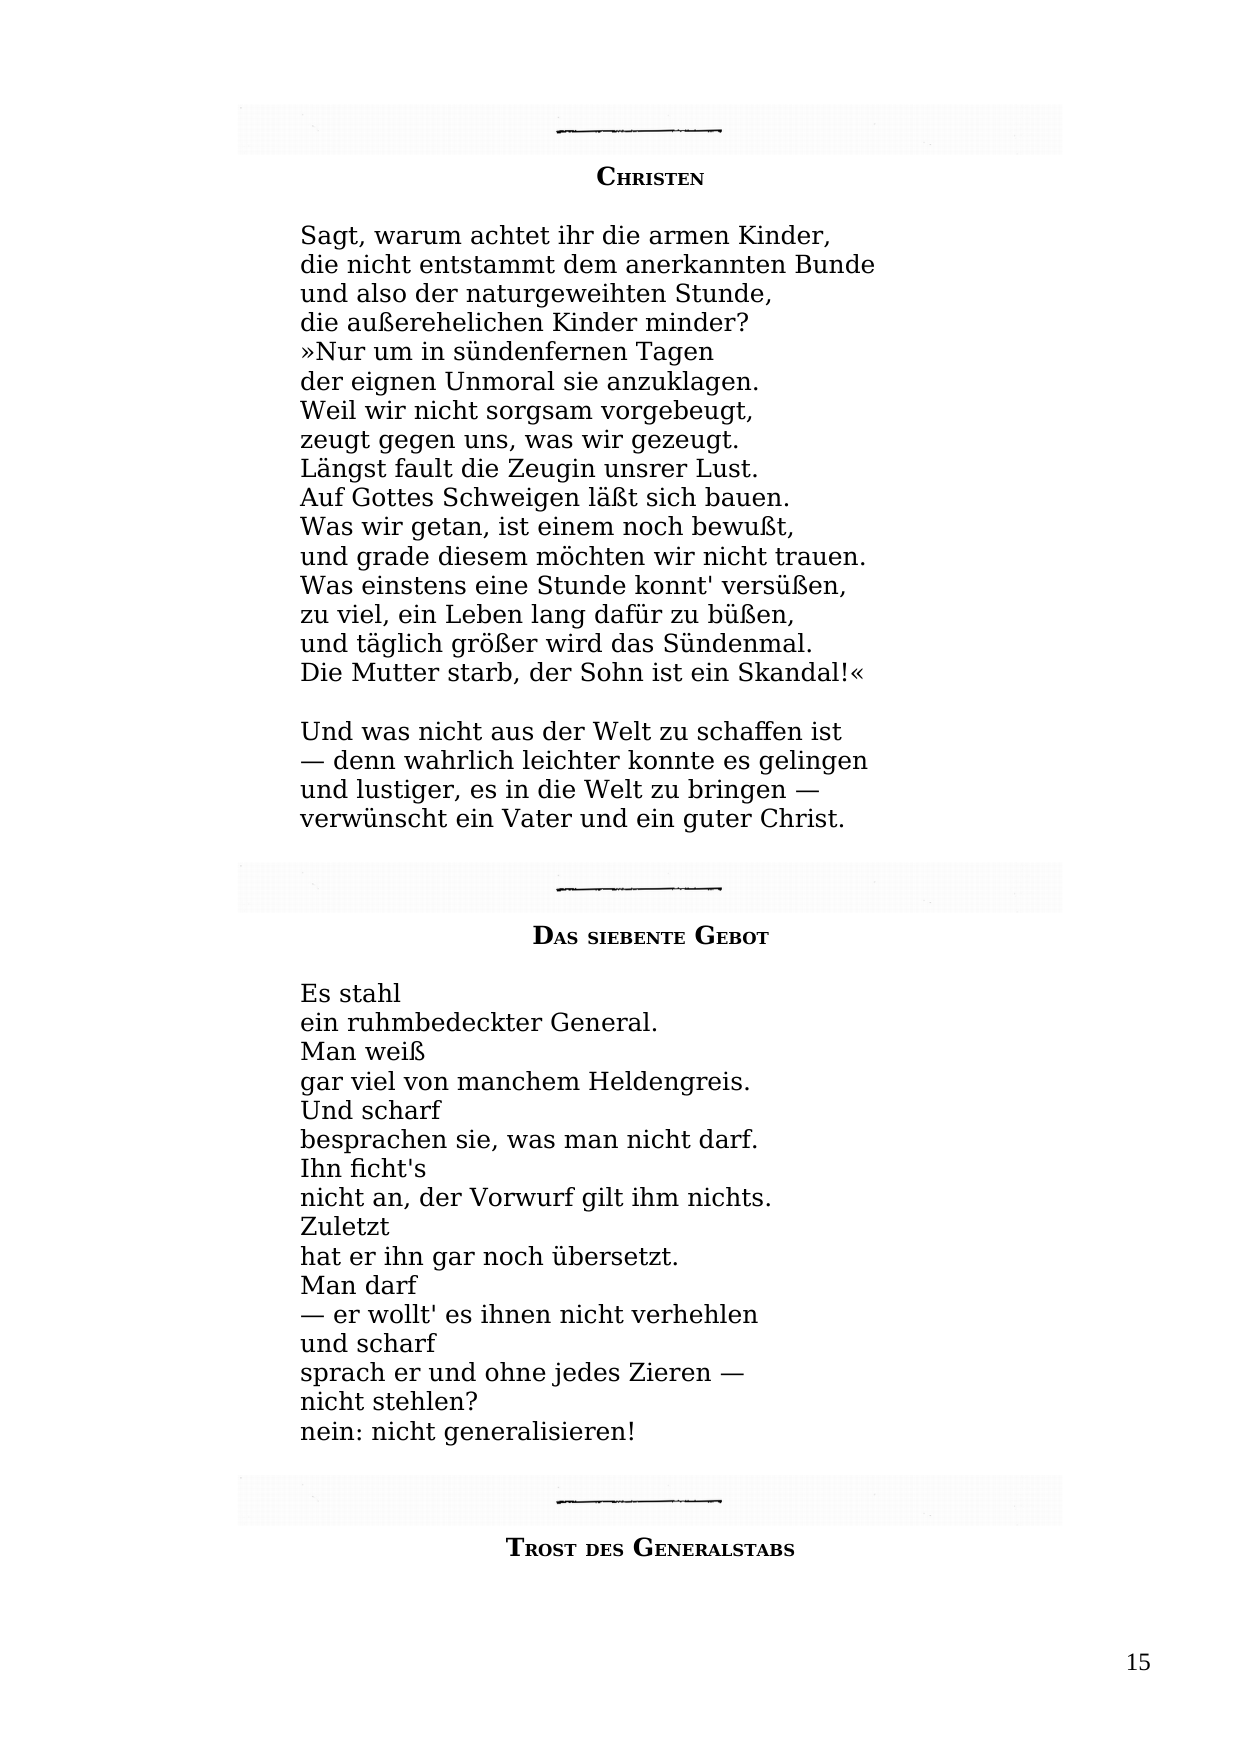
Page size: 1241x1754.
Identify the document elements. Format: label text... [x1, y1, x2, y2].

text die nicht entstammt dem anerkannten Bunde [300, 250, 1151, 279]
text ein ruhmbedeckter General. [300, 1008, 1151, 1037]
text zu viel, ein Leben lang dafür zu büßen, [300, 600, 1151, 629]
text »Nur um in sündenfernen Tagen [300, 337, 1151, 367]
text die außerehelichen Kinder minder? [300, 308, 1151, 337]
text Man darf [300, 1271, 1151, 1300]
text nicht an, der Vorwurf gilt ihm nichts. [300, 1183, 1151, 1212]
text Auf Gottes Schweigen läßt sich bauen. [300, 483, 1151, 512]
text Die Mutter starb, der Sohn ist ein Skandal!« [300, 658, 1151, 687]
text Weil wir nicht sorgsam vorgebeugt, [300, 396, 1151, 425]
text Ihn ficht's [300, 1154, 1151, 1183]
text der eignen Unmoral sie anzuklagen. [300, 367, 1151, 396]
text Sagt, warum achtet ihr die armen Kinder, [300, 221, 1151, 250]
text und also der naturgeweihten Stunde, [300, 279, 1151, 308]
text Das siebente Gebot [150, 862, 1151, 950]
text Trost des Generalstabs [150, 1475, 1151, 1562]
text und scharf [300, 1329, 1151, 1358]
text Und was nicht aus der Welt zu schaffen ist [300, 717, 1151, 746]
text nicht stehlen? [300, 1387, 1151, 1417]
picture [237, 862, 1063, 913]
text — er wollt' es ihnen nicht verhehlen [300, 1300, 1151, 1329]
text nein: nicht generalisieren! [300, 1417, 1151, 1446]
text — denn wahrlich leichter konnte es gelingen [300, 746, 1151, 775]
text besprachen sie, was man nicht darf. [300, 1125, 1151, 1154]
text Man weiß [300, 1037, 1151, 1067]
text Was wir getan, ist einem noch bewußt, [300, 512, 1151, 542]
text Was einstens eine Stunde konnt' versüßen, [300, 571, 1151, 600]
text sprach er und ohne jedes Zieren — [300, 1358, 1151, 1387]
picture [237, 104, 1063, 155]
text und lustiger, es in die Welt zu bringen — [300, 775, 1151, 804]
text Und scharf [300, 1096, 1151, 1125]
text Es stahl [300, 979, 1151, 1008]
text Christen [150, 104, 1151, 192]
text verwünscht ein Vater und ein guter Christ. [300, 804, 1151, 833]
picture [237, 1475, 1063, 1526]
text und täglich größer wird das Sündenmal. [300, 629, 1151, 658]
text Längst fault die Zeugin unsrer Lust. [300, 454, 1151, 483]
text zeugt gegen uns, was wir gezeugt. [300, 425, 1151, 454]
text und grade diesem möchten wir nicht trauen. [300, 542, 1151, 571]
text gar viel von manchem Heldengreis. [300, 1067, 1151, 1096]
text Zuletzt [300, 1212, 1151, 1242]
text hat er ihn gar noch übersetzt. [300, 1242, 1151, 1271]
